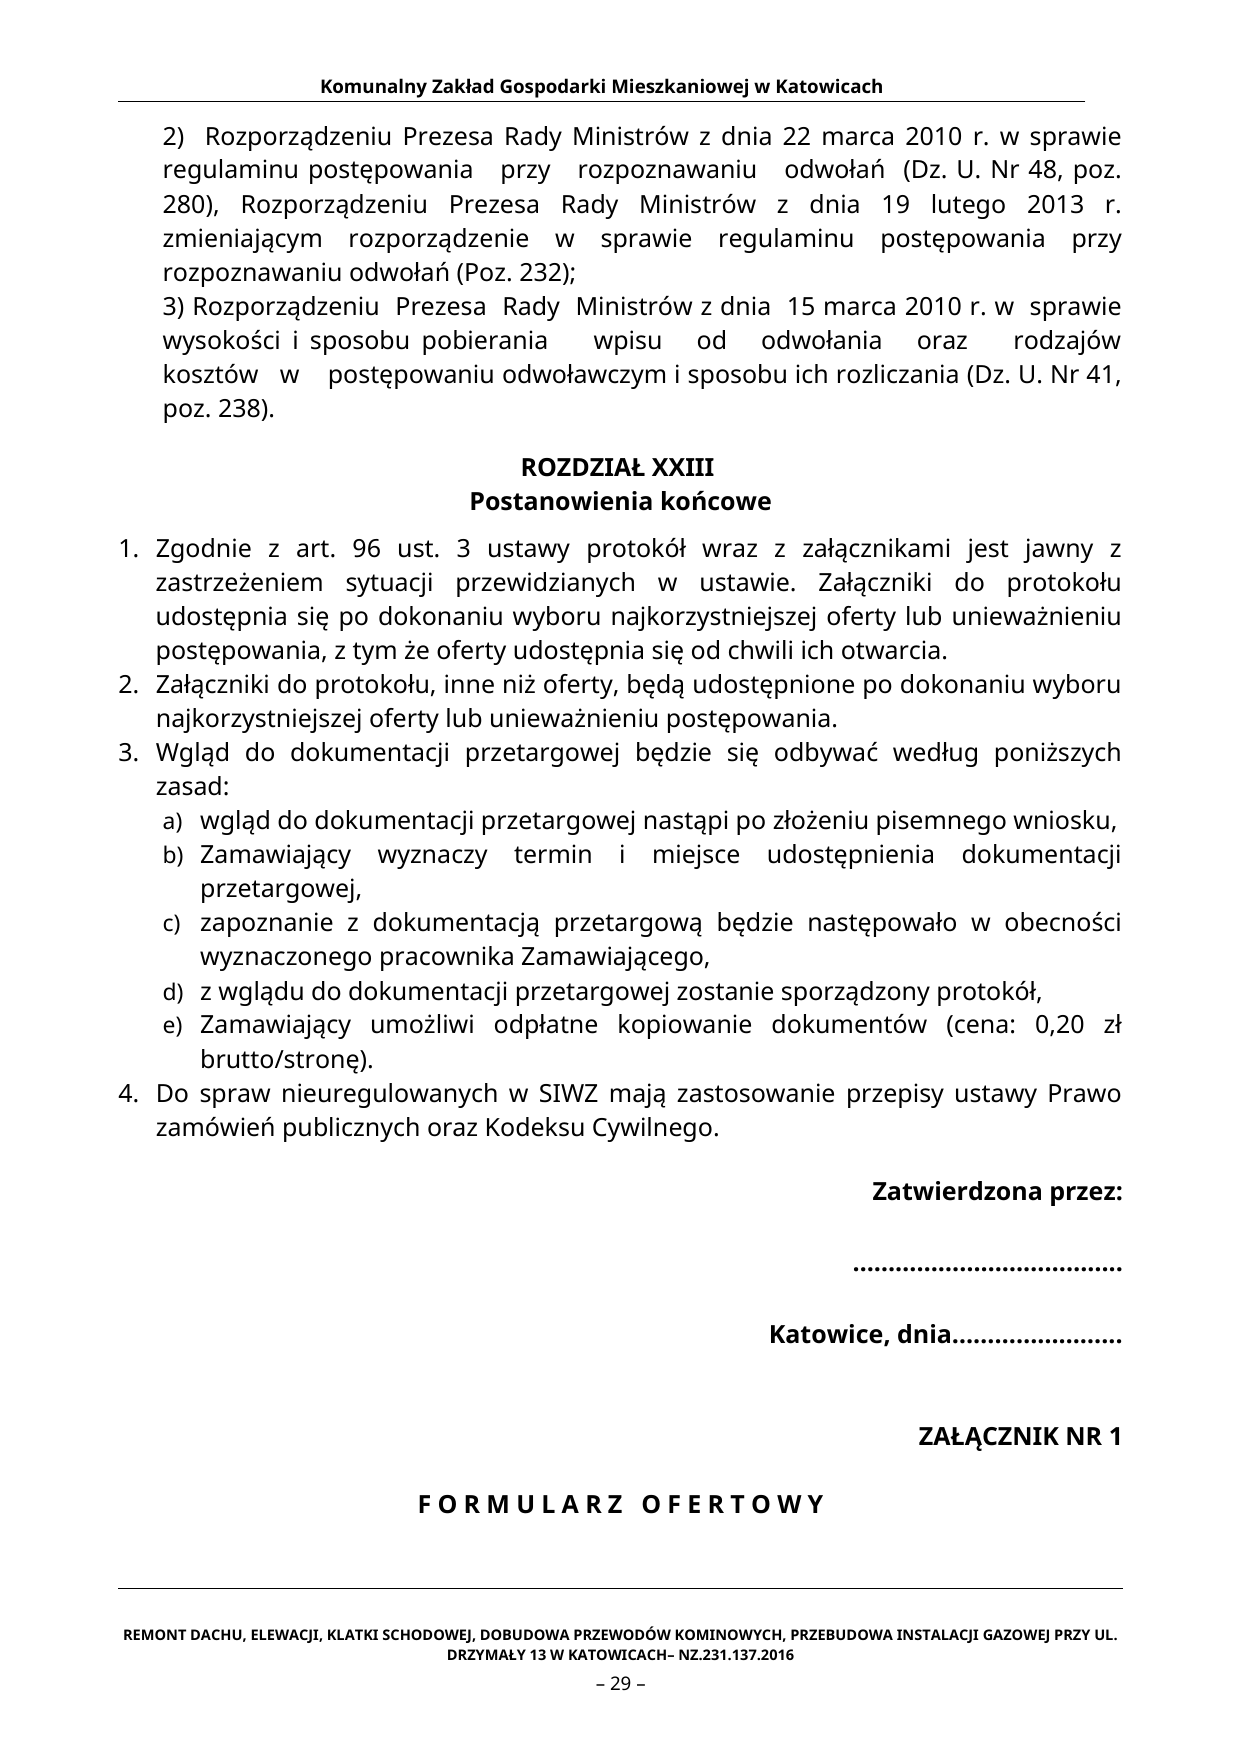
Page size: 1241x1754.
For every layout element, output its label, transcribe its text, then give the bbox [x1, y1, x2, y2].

text ROZDZIAŁ XXIII Postanowienia końcowe [118, 450, 1123, 518]
list Do spraw nieuregulowanych w SIWZ mają zastosowanie przepisy ustawy Prawo zamówień publicznych oraz Kodeksu Cywilnego. [118, 1075, 1123, 1143]
list z wglądu do dokumentacji przetargowej zostanie sporządzony protokół, [162, 973, 1123, 1007]
list Zgodnie z art. 96 ust. 3 ustawy protokół wraz z załącznikami jest jawny z zastrzeżeniem sytuacji przewidzianych w ustawie. Załączniki do protokołu udostępnia się po dokonaniu wyboru najkorzystniejszej oferty lub unieważnieniu postępowania, z tym że oferty udostępnia się od chwili ich otwarcia. [118, 530, 1123, 667]
list zapoznanie z dokumentacją przetargową będzie następowało w obecności wyznaczonego pracownika Zamawiającego, [162, 905, 1123, 973]
list wgląd do dokumentacji przetargowej nastąpi po złożeniu pisemnego wniosku, [162, 803, 1123, 837]
list 3) Rozporządzeniu Prezesa Rady Ministrów z dnia 15 marca 2010 r. w sprawie wysokości i sposobu pobierania wpisu od odwołania oraz rodzajów kosztów w postępowaniu odwoławczym i sposobu ich rozliczania (Dz. U. Nr 41, poz. 238). [162, 288, 1123, 425]
text Katowice, dnia…………………... [118, 1316, 1123, 1350]
list Zamawiający wyznaczy termin i miejsce udostępnienia dokumentacji przetargowej, [162, 837, 1123, 905]
text FORMULARZ OFERTOWY [118, 1487, 1123, 1521]
list 2) Rozporządzeniu Prezesa Rady Ministrów z dnia 22 marca 2010 r. w sprawie regulaminu postępowania przy rozpoznawaniu odwołań (Dz. U. Nr 48, poz. 280), Rozporządzeniu Prezesa Rady Ministrów z dnia 19 lutego 2013 r. zmieniającym rozporządzenie w sprawie regulaminu postępowania przy rozpoznawaniu odwołań (Poz. 232); [162, 118, 1123, 288]
text ZAŁĄCZNIK NR 1 [118, 1418, 1123, 1453]
list Załączniki do protokołu, inne niż oferty, będą udostępnione po dokonaniu wyboru najkorzystniejszej oferty lub unieważnieniu postępowania. [118, 667, 1123, 735]
list Zatwierdzona przez: [493, 1173, 1123, 1207]
list Wgląd do dokumentacji przetargowej będzie się odbywać według poniższych zasad: [118, 735, 1123, 803]
list Zamawiający umożliwi odpłatne kopiowanie dokumentów (cena: 0,20 zł brutto/stronę). [162, 1007, 1123, 1075]
text ……………………………….. [118, 1245, 1123, 1279]
